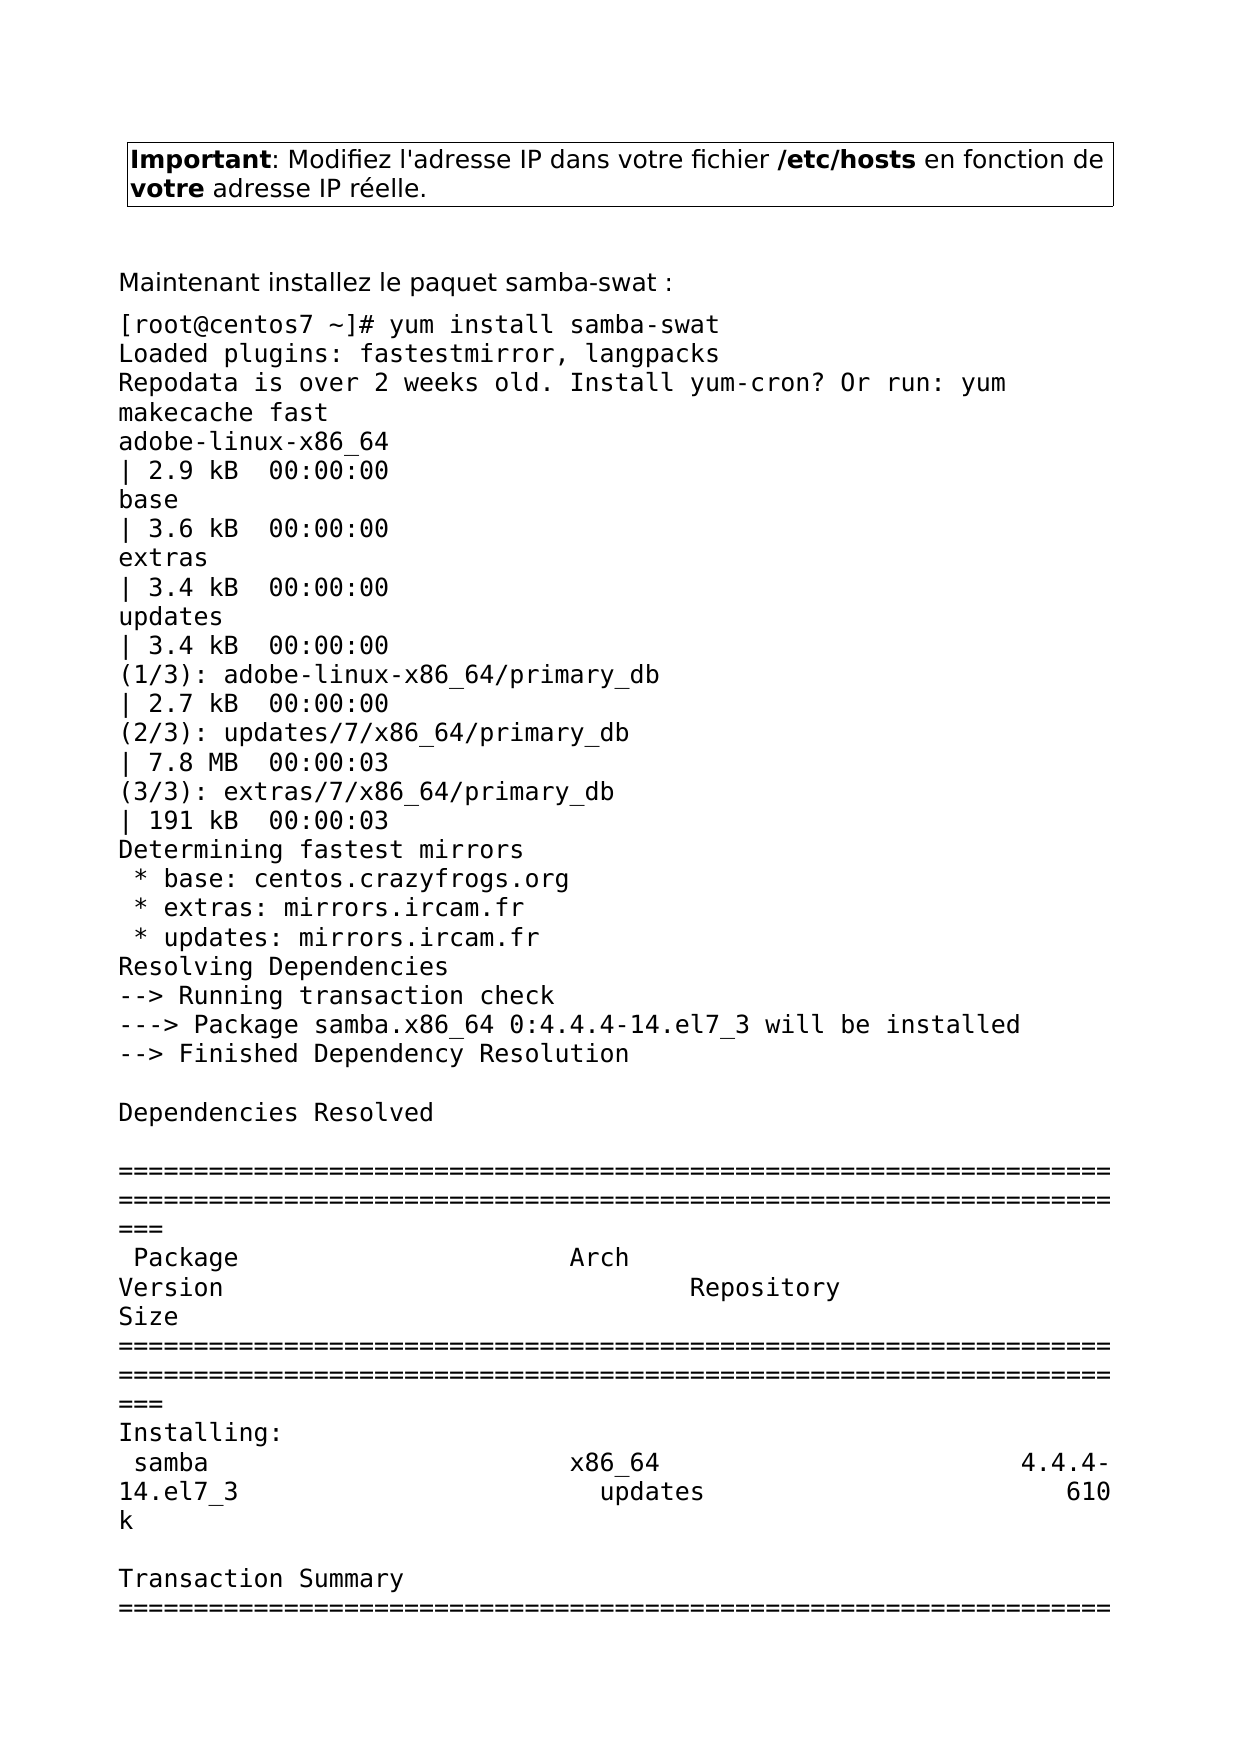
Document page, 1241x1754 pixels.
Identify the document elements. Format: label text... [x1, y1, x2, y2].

text [root@centos7 ~]# yum install samba-swat Loaded plugins: fastestmirror, langpacks Repodata is over 2 weeks old. Install yum-cron? Or run: yum makecache fast adobe-linux-x86_64 | 2.9 kB 00:00:00 base | 3.6 kB 00:00:00 extras | 3.4 kB 00:00:00 updates | 3.4 kB 00:00:00 (1/3): adobe-linux-x86_64/primary_db | 2.7 kB 00:00:00 (2/3): updates/7/x86_64/primary_db | 7.8 MB 00:00:03 (3/3): extras/7/x86_64/primary_db | 191 kB 00:00:03 Determining fastest mirrors * base: centos.crazyfrogs.org * extras: mirrors.ircam.fr * updates: mirrors.ircam.fr Resolving Dependencies --> Running transaction check ---> Package samba.x86_64 0:4.4.4-14.el7_3 will be installed --> Finished Dependency Resolution Dependencies Resolved ======================================================================================================================================= Package Arch Version Repository Size ======================================================================================================================================= Installing: samba x86_64 4.4.4-14.el7_3 updates 610 k Transaction Summary ================================================================== [118, 310, 1122, 1623]
text Maintenant installez le paquet samba-swat : [118, 268, 1122, 298]
table_header Important: Modifiez l'adresse IP dans votre fichier /etc/hosts en fonction de votre adresse IP réelle. [128, 143, 1113, 206]
